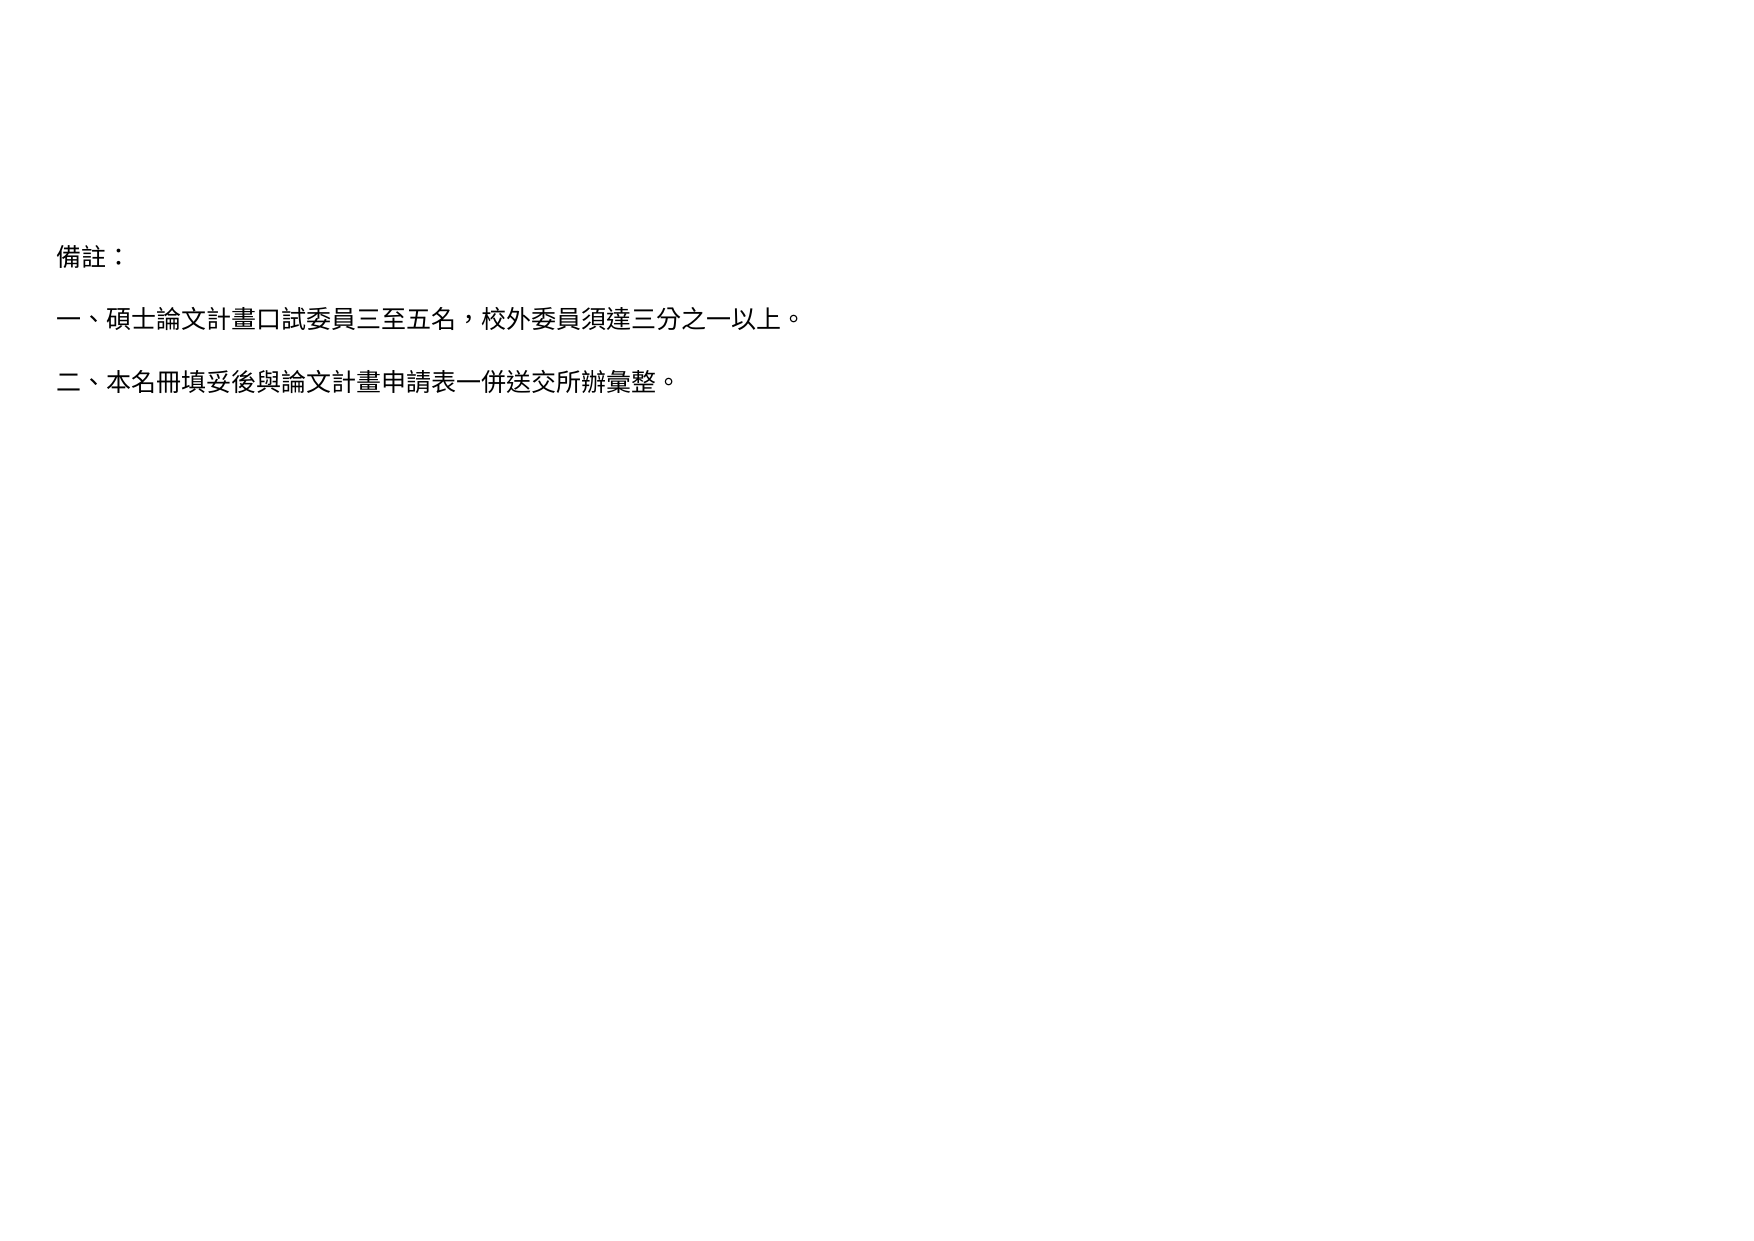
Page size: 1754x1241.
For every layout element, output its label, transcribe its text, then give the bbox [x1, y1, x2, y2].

text 一、碩士論文計畫口試委員三至五名，校外委員須達三分之一以上。 [56, 276, 1604, 339]
text 備註： [56, 214, 1604, 276]
text 二、本名冊填妥後與論文計畫申請表一併送交所辦彙整。 [56, 339, 1604, 401]
